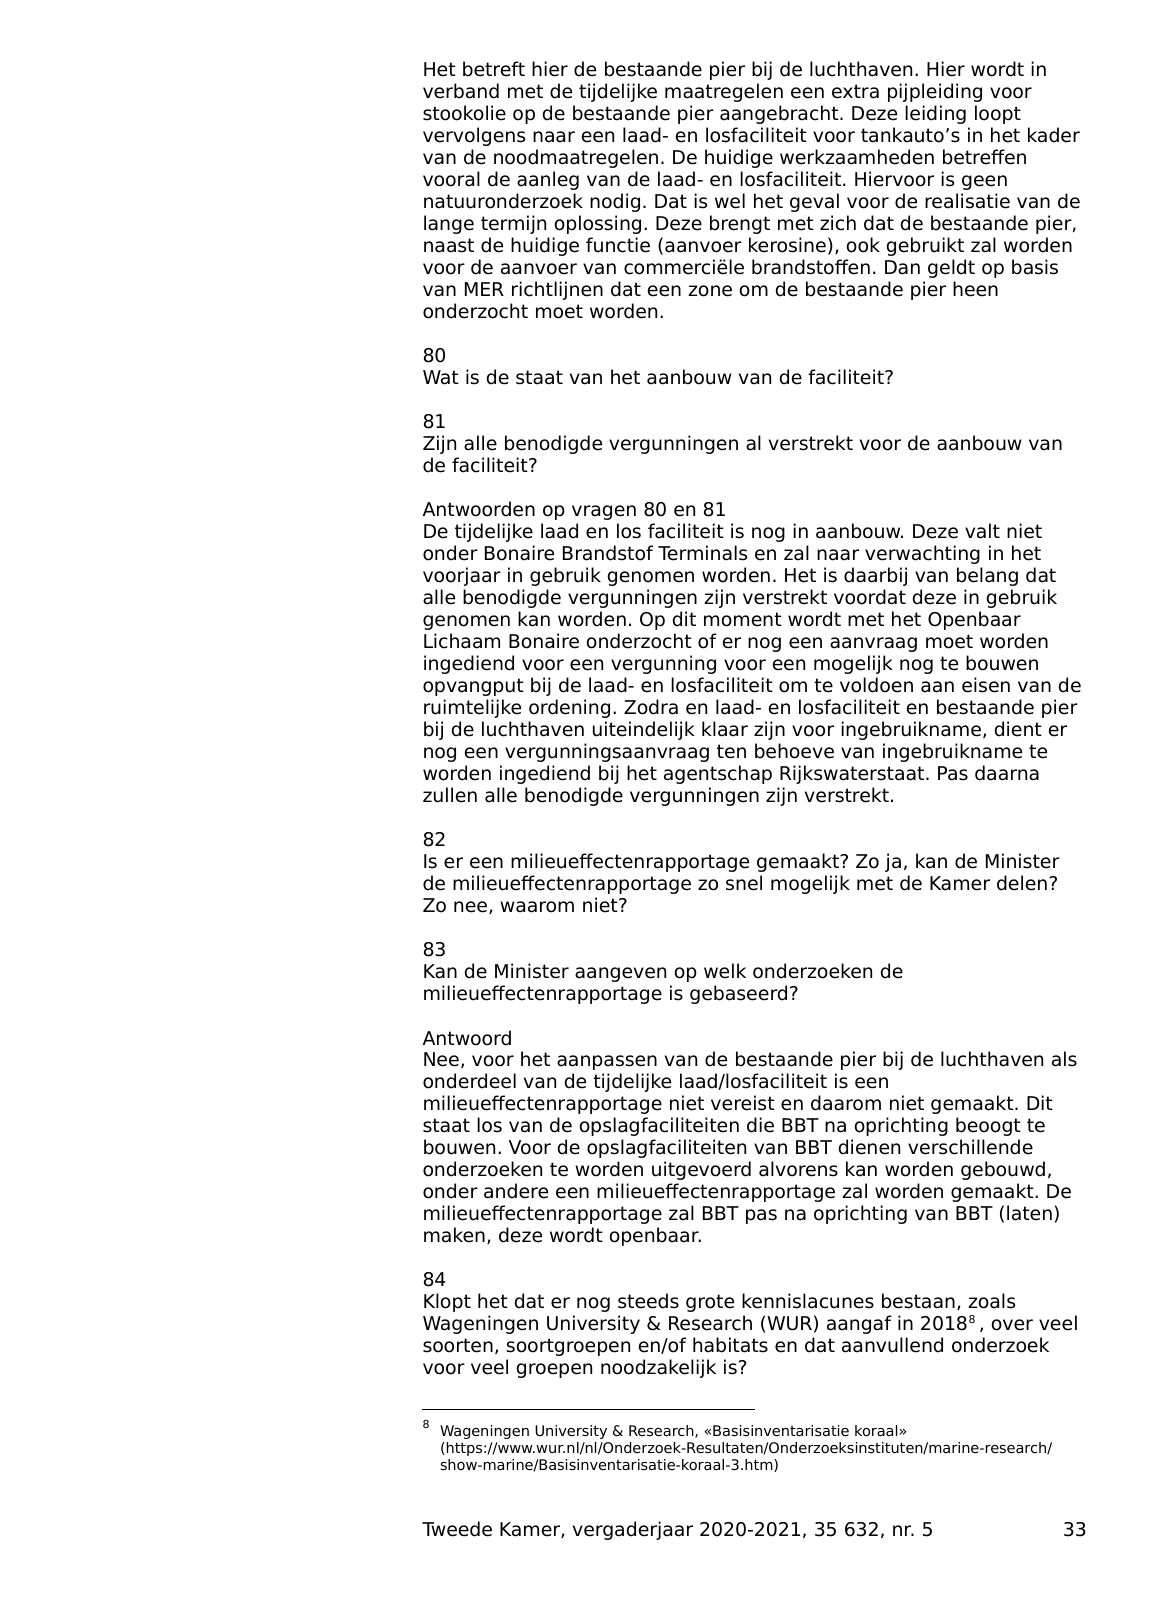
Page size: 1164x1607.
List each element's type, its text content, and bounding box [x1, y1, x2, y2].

text 81 [422, 411, 1087, 433]
text Antwoord [422, 1027, 1087, 1049]
text De tijdelijke laad en los faciliteit is nog in aanbouw. Deze valt niet onder Bonaire Brandstof Terminals en zal naar verwachting in het voorjaar in gebruik genomen worden. Het is daarbij van belang dat alle benodigde vergunningen zijn verstrekt voordat deze in gebruik genomen kan worden. Op dit moment wordt met het Openbaar Lichaam Bonaire onderzocht of er nog een aanvraag moet worden ingediend voor een vergunning voor een mogelijk nog te bouwen opvangput bij de laad- en losfaciliteit om te voldoen aan eisen van de ruimtelijke ordening. Zodra en laad- en losfaciliteit en bestaande pier bij de luchthaven uiteindelijk klaar zijn voor ingebruikname, dient er nog een vergunningsaanvraag ten behoeve van ingebruikname te worden ingediend bij het agentschap Rijkswaterstaat. Pas daarna zullen alle benodigde vergunningen zijn verstrekt. [422, 521, 1087, 807]
text 83 [422, 939, 1087, 961]
text Antwoorden op vragen 80 en 81 [422, 499, 1087, 521]
text Kan de Minister aangeven op welk onderzoeken de milieueffectenrapportage is gebaseerd? [422, 961, 1087, 1005]
text Het betreft hier de bestaande pier bij de luchthaven. Hier wordt in verband met de tijdelijke maatregelen een extra pijpleiding voor stookolie op de bestaande pier aangebracht. Deze leiding loopt vervolgens naar een laad- en losfaciliteit voor tankauto’s in het kader van de noodmaatregelen. De huidige werkzaamheden betreffen vooral de aanleg van de laad- en losfaciliteit. Hiervoor is geen natuuronderzoek nodig. Dat is wel het geval voor de realisatie van de lange termijn oplossing. Deze brengt met zich dat de bestaande pier, naast de huidige functie (aanvoer kerosine), ook gebruikt zal worden voor de aanvoer van commerciële brandstoffen. Dan geldt op basis van MER richtlijnen dat een zone om de bestaande pier heen onderzocht moet worden. [422, 59, 1087, 323]
text Is er een milieueffectenrapportage gemaakt? Zo ja, kan de Minister de milieueffectenrapportage zo snel mogelijk met de Kamer delen? Zo nee, waarom niet? [422, 851, 1087, 917]
text Wat is de staat van het aanbouw van de faciliteit? [422, 367, 1087, 389]
text 80 [422, 345, 1087, 367]
text Wageningen University & Research, «Basisinventarisatie koraal» (https://www.wur.nl/nl/Onderzoek-Resultaten/Onderzoeksinstituten/marine-research/show-marine/Basisinventarisatie-koraal-3.htm) [422, 1418, 1087, 1474]
text Klopt het dat er nog steeds grote kennislacunes bestaan, zoals Wageningen University & Research (WUR) aangaf in 2018, over veel soorten, soortgroepen en/of habitats en dat aanvullend onderzoek voor veel groepen noodzakelijk is? [422, 1291, 1087, 1379]
text 84 [422, 1269, 1087, 1291]
text Zijn alle benodigde vergunningen al verstrekt voor de aanbouw van de faciliteit? [422, 433, 1087, 477]
text Nee, voor het aanpassen van de bestaande pier bij de luchthaven als onderdeel van de tijdelijke laad/losfaciliteit is een milieueffectenrapportage niet vereist en daarom niet gemaakt. Dit staat los van de opslagfaciliteiten die BBT na oprichting beoogt te bouwen. Voor de opslagfaciliteiten van BBT dienen verschillende onderzoeken te worden uitgevoerd alvorens kan worden gebouwd, onder andere een milieueffectenrapportage zal worden gemaakt. De milieueffectenrapportage zal BBT pas na oprichting van BBT (laten) maken, deze wordt openbaar. [422, 1049, 1087, 1247]
text 82 [422, 829, 1087, 851]
